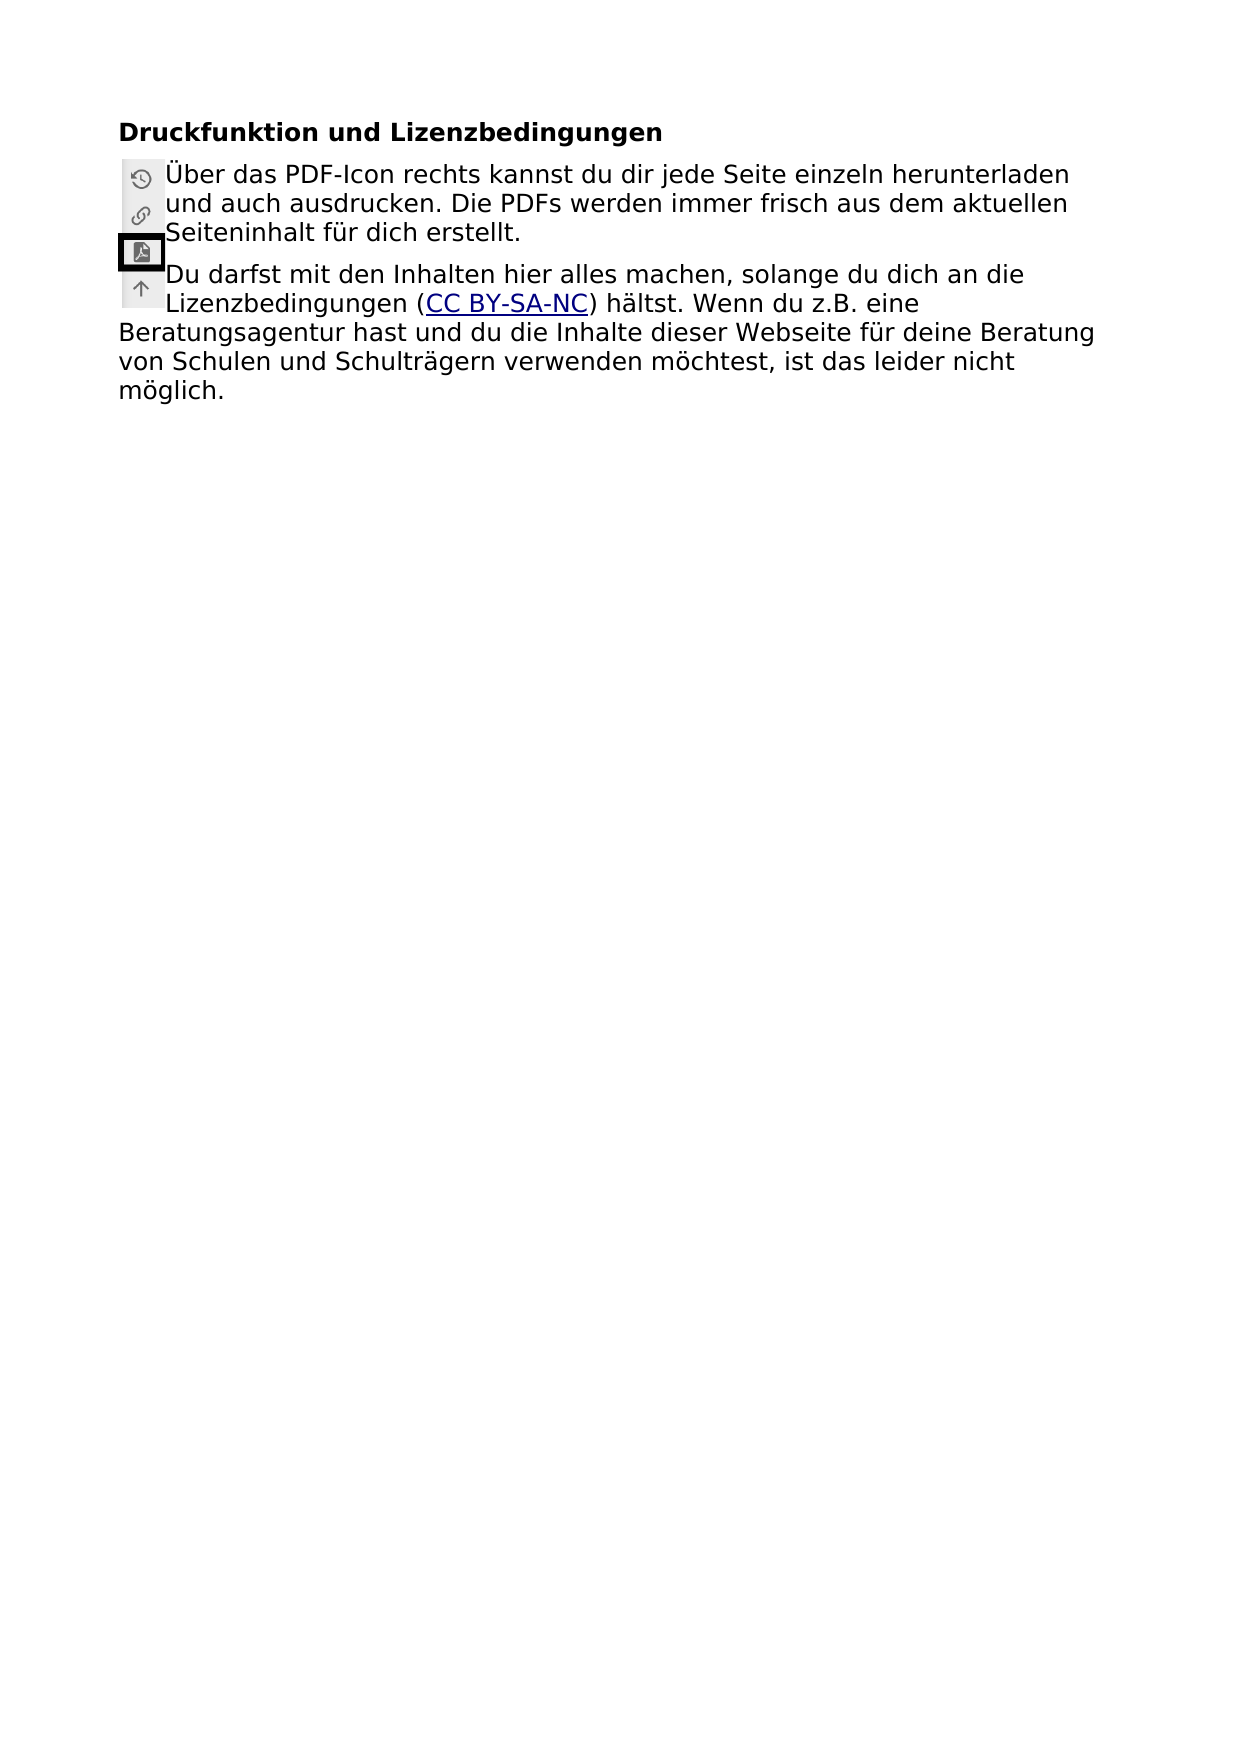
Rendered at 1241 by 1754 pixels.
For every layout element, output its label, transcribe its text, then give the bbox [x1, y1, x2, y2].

text Du darfst mit den Inhalten hier alles machen, solange du dich an die Lizenzbedingungen (CC BY-SA-NC) hältst. Wenn du z.B. eine Beratungsagentur hast und du die Inhalte dieser Webseite für deine Beratung von Schulen und Schulträgern verwenden möchtest, ist das leider nicht möglich. [118, 260, 1122, 406]
picture [118, 159, 166, 308]
subtitle Druckfunktion und Lizenzbedingungen [118, 118, 1122, 147]
text Über das PDF-Icon rechts kannst du dir jede Seite einzeln herunterladen und auch ausdrucken. Die PDFs werden immer frisch aus dem aktuellen Seiteninhalt für dich erstellt. [166, 160, 1122, 247]
